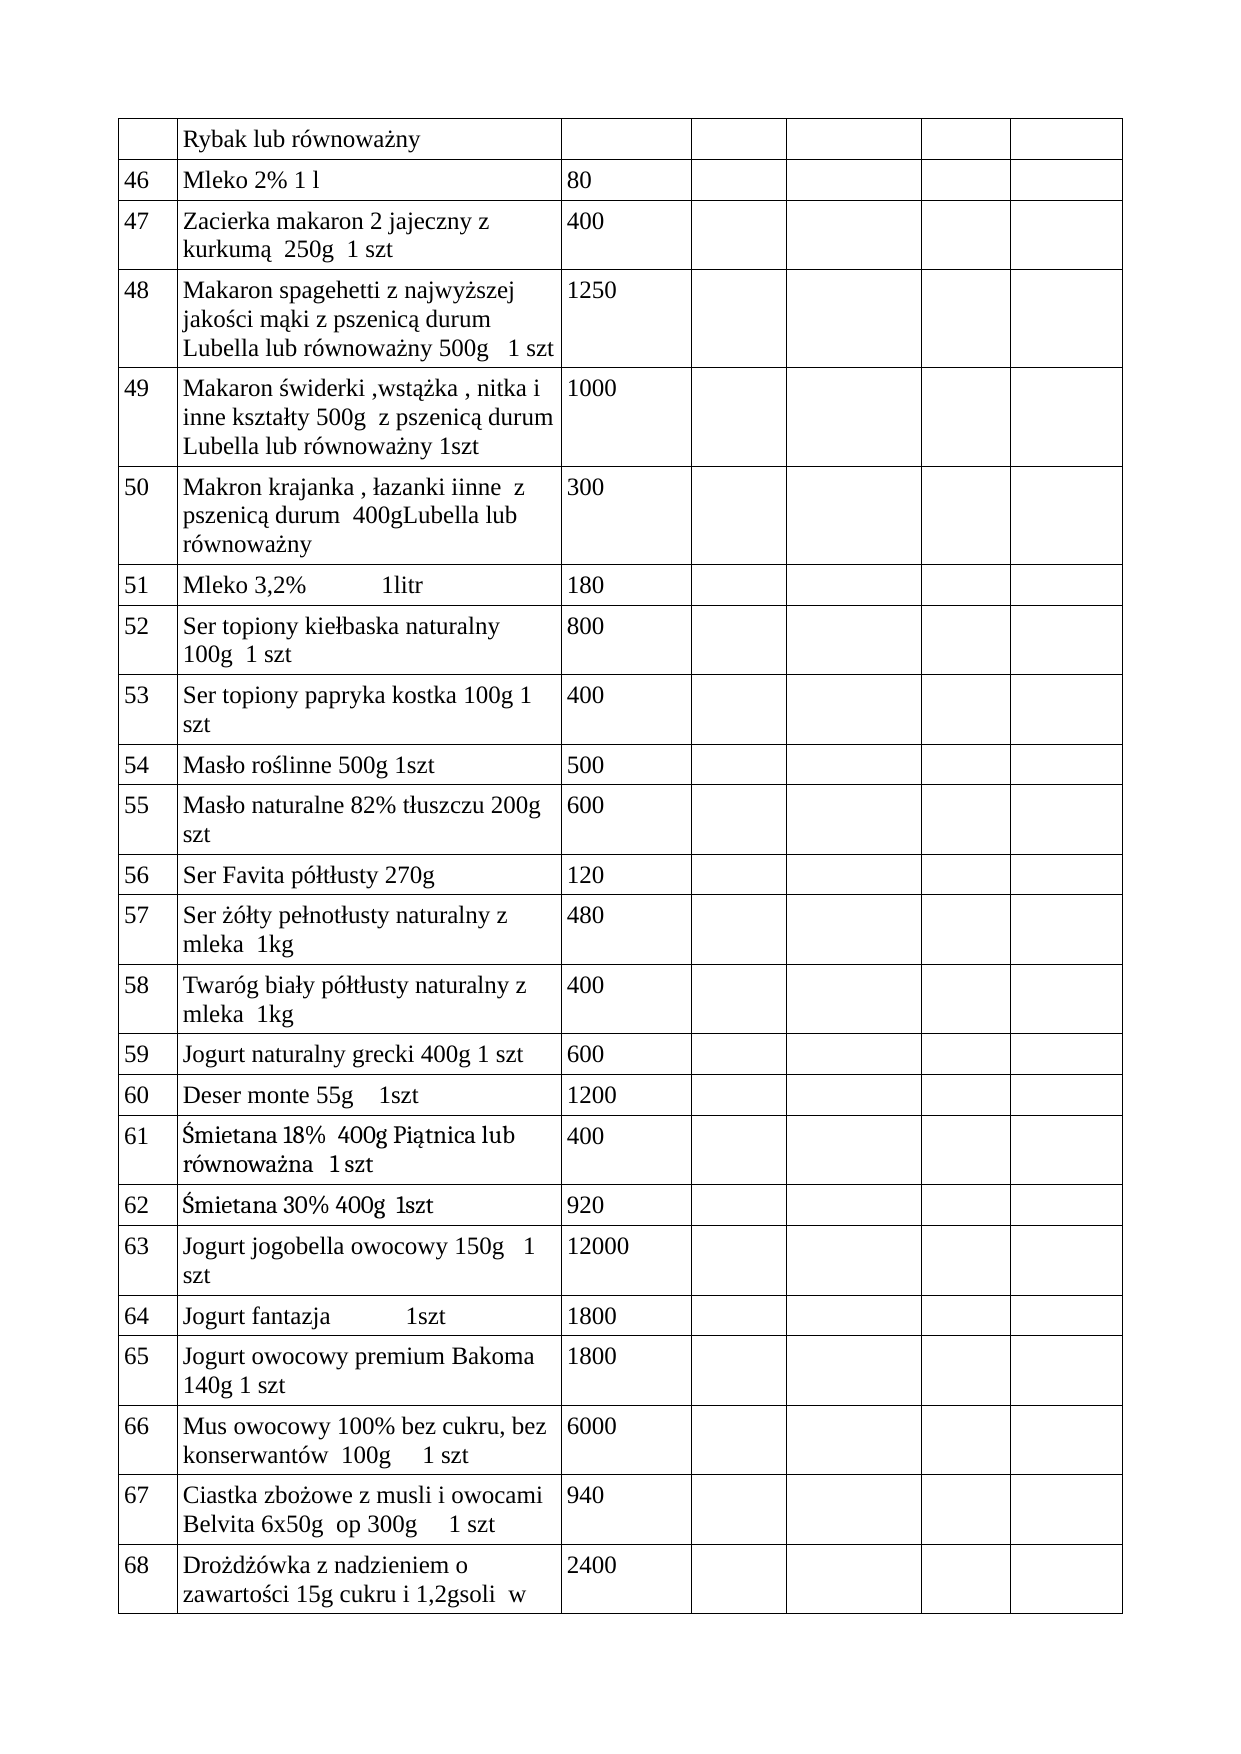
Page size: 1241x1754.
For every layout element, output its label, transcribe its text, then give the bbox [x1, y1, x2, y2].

table_cell 1000 [562, 368, 691, 466]
table_cell 1800 [562, 1296, 691, 1335]
table_cell [922, 745, 1010, 784]
table_cell 6000 [562, 1406, 691, 1474]
table_cell [1011, 606, 1122, 674]
table_cell Jogurt jogobella owocowy 150g 1 szt [178, 1226, 561, 1294]
table_cell [922, 965, 1010, 1033]
table_cell 55 [119, 785, 177, 854]
table_cell [787, 965, 921, 1033]
table_cell [922, 467, 1010, 564]
table_cell [922, 368, 1010, 466]
table_cell [922, 1185, 1010, 1225]
table_cell [1011, 1475, 1122, 1544]
table_cell [1011, 785, 1122, 854]
table_cell Ciastka zbożowe z musli i owocami Belvita 6x50g op 300g 1 szt [178, 1475, 561, 1544]
table_cell 60 [119, 1075, 177, 1115]
table_cell [922, 1336, 1010, 1405]
table_cell 61 [119, 1116, 177, 1184]
table_cell [692, 785, 786, 854]
table_cell [1011, 119, 1122, 159]
table_cell Masło naturalne 82% tłuszczu 200g szt [178, 785, 561, 854]
table_cell [1011, 1116, 1122, 1184]
table_cell [922, 1296, 1010, 1335]
table_cell 66 [119, 1406, 177, 1474]
table_cell [787, 467, 921, 564]
table_cell [692, 855, 786, 894]
table_cell [1011, 1075, 1122, 1115]
table_cell 58 [119, 965, 177, 1033]
table_cell Deser monte 55g 1szt [178, 1075, 561, 1115]
table_cell 47 [119, 201, 177, 269]
table_cell [787, 855, 921, 894]
table_cell [787, 1075, 921, 1115]
table_cell [692, 1034, 786, 1074]
table_cell 800 [562, 606, 691, 674]
table_cell 65 [119, 1336, 177, 1405]
table_cell 12000 [562, 1226, 691, 1294]
table_cell Jogurt naturalny grecki 400g 1 szt [178, 1034, 561, 1074]
table_cell [692, 1226, 786, 1294]
table_cell [787, 160, 921, 199]
table_cell [1011, 368, 1122, 466]
table_cell [119, 119, 177, 159]
table_cell [1011, 467, 1122, 564]
table_cell 600 [562, 785, 691, 854]
table_cell [787, 895, 921, 964]
table_cell [787, 368, 921, 466]
table_cell [1011, 895, 1122, 964]
table_cell [692, 1336, 786, 1405]
table_cell [692, 160, 786, 199]
table_cell Mleko 3,2% 1litr [178, 565, 561, 604]
table_cell Ser topiony papryka kostka 100g 1 szt [178, 675, 561, 743]
table_cell 48 [119, 270, 177, 367]
table_cell [692, 201, 786, 269]
table_cell 1800 [562, 1336, 691, 1405]
table_cell Ser topiony kiełbaska naturalny 100g 1 szt [178, 606, 561, 674]
table_cell Ser Favita półtłusty 270g [178, 855, 561, 894]
table_cell [692, 675, 786, 743]
table_cell Twaróg biały półtłusty naturalny z mleka 1kg [178, 965, 561, 1033]
table_cell [692, 270, 786, 367]
table_cell [1011, 1336, 1122, 1405]
table_cell [787, 270, 921, 367]
table_cell [922, 119, 1010, 159]
table_cell [922, 675, 1010, 743]
table_cell [922, 895, 1010, 964]
table_cell [922, 160, 1010, 199]
table_cell 400 [562, 965, 691, 1033]
table_cell [562, 119, 691, 159]
table_cell [787, 1034, 921, 1074]
table_cell 80 [562, 160, 691, 199]
table_cell Ser żółty pełnotłusty naturalny z mleka 1kg [178, 895, 561, 964]
table_cell 57 [119, 895, 177, 964]
table_cell Drożdżówka z nadzieniem o zawartości 15g cukru i 1,2gsoli w [178, 1545, 561, 1613]
table_cell [787, 1406, 921, 1474]
table_cell [692, 119, 786, 159]
table_cell 600 [562, 1034, 691, 1074]
table_cell 46 [119, 160, 177, 199]
table_cell [692, 1475, 786, 1544]
table_cell [922, 1226, 1010, 1294]
table_cell [1011, 965, 1122, 1033]
table_cell 54 [119, 745, 177, 784]
table_cell [922, 565, 1010, 604]
table_cell [787, 675, 921, 743]
table_cell Mus owocowy 100% bez cukru, bez konserwantów 100g 1 szt [178, 1406, 561, 1474]
table_cell [787, 1185, 921, 1225]
table_cell 500 [562, 745, 691, 784]
table_cell Zacierka makaron 2 jajeczny z kurkumą 250g 1 szt [178, 201, 561, 269]
table_cell [922, 1406, 1010, 1474]
table_cell [787, 745, 921, 784]
table_cell [787, 1545, 921, 1613]
table_cell [692, 895, 786, 964]
table_cell [1011, 565, 1122, 604]
table_cell [1011, 160, 1122, 199]
table_cell [787, 119, 921, 159]
table_cell 50 [119, 467, 177, 564]
table_cell 63 [119, 1226, 177, 1294]
table_cell [1011, 270, 1122, 367]
table_cell 68 [119, 1545, 177, 1613]
table_cell 49 [119, 368, 177, 466]
table_cell Jogurt owocowy premium Bakoma 140g 1 szt [178, 1336, 561, 1405]
table_cell 180 [562, 565, 691, 604]
table_cell [692, 1406, 786, 1474]
table_cell [922, 270, 1010, 367]
table_cell 400 [562, 1116, 691, 1184]
table_cell 300 [562, 467, 691, 564]
table_cell 53 [119, 675, 177, 743]
table_cell [1011, 1545, 1122, 1613]
table_cell 67 [119, 1475, 177, 1544]
table_cell [922, 1075, 1010, 1115]
table_cell [1011, 201, 1122, 269]
table_cell [787, 1475, 921, 1544]
table_cell 62 [119, 1185, 177, 1225]
table_cell 400 [562, 675, 691, 743]
table_cell [692, 1296, 786, 1335]
table_cell Masło roślinne 500g 1szt [178, 745, 561, 784]
table_cell 2400 [562, 1545, 691, 1613]
table_cell [787, 201, 921, 269]
table_cell [1011, 675, 1122, 743]
table_cell [787, 785, 921, 854]
table_cell [1011, 855, 1122, 894]
table_cell 51 [119, 565, 177, 604]
table_cell Mleko 2% 1 l [178, 160, 561, 199]
table_cell [787, 606, 921, 674]
table_cell 59 [119, 1034, 177, 1074]
table_cell [1011, 1406, 1122, 1474]
table_cell [922, 1034, 1010, 1074]
table_cell [692, 1185, 786, 1225]
table_cell 920 [562, 1185, 691, 1225]
table_cell [692, 1545, 786, 1613]
table_cell 400 [562, 201, 691, 269]
table_cell [922, 1545, 1010, 1613]
table_cell [692, 467, 786, 564]
table_cell Makaron świderki ,wstążka , nitka i inne kształty 500g z pszenicą durum Lubella lub równoważny 1szt [178, 368, 561, 466]
table_cell [922, 1116, 1010, 1184]
table_cell [787, 1296, 921, 1335]
table_cell Śmietana 30% 400g 1szt [178, 1185, 561, 1225]
table_cell [692, 745, 786, 784]
table_cell [692, 368, 786, 466]
table_cell 940 [562, 1475, 691, 1544]
table_cell [692, 965, 786, 1033]
table_cell Śmietana 18% 400g Piątnica lub równoważna 1 szt [178, 1116, 561, 1184]
table_cell [787, 1336, 921, 1405]
table_cell [922, 785, 1010, 854]
table_cell Rybak lub równoważny [178, 119, 561, 159]
table_cell 480 [562, 895, 691, 964]
table_cell Makron krajanka , łazanki iinne z pszenicą durum 400gLubella lub równoważny [178, 467, 561, 564]
table_cell [1011, 1226, 1122, 1294]
table_cell Jogurt fantazja 1szt [178, 1296, 561, 1335]
table_cell 120 [562, 855, 691, 894]
table_cell [692, 565, 786, 604]
table_cell [692, 1075, 786, 1115]
table_cell [787, 565, 921, 604]
table_cell [692, 606, 786, 674]
table_cell [922, 606, 1010, 674]
table_cell Makaron spagehetti z najwyższej jakości mąki z pszenicą durum Lubella lub równoważny 500g 1 szt [178, 270, 561, 367]
table_cell [787, 1226, 921, 1294]
table_cell [922, 201, 1010, 269]
table_cell [922, 1475, 1010, 1544]
table_cell 56 [119, 855, 177, 894]
table_cell 64 [119, 1296, 177, 1335]
table_cell [692, 1116, 786, 1184]
table_cell [1011, 1034, 1122, 1074]
table_cell [787, 1116, 921, 1184]
table_cell 52 [119, 606, 177, 674]
table_cell [1011, 745, 1122, 784]
table_cell [922, 855, 1010, 894]
table_cell 1250 [562, 270, 691, 367]
table_cell [1011, 1296, 1122, 1335]
table_cell [1011, 1185, 1122, 1225]
table_cell 1200 [562, 1075, 691, 1115]
